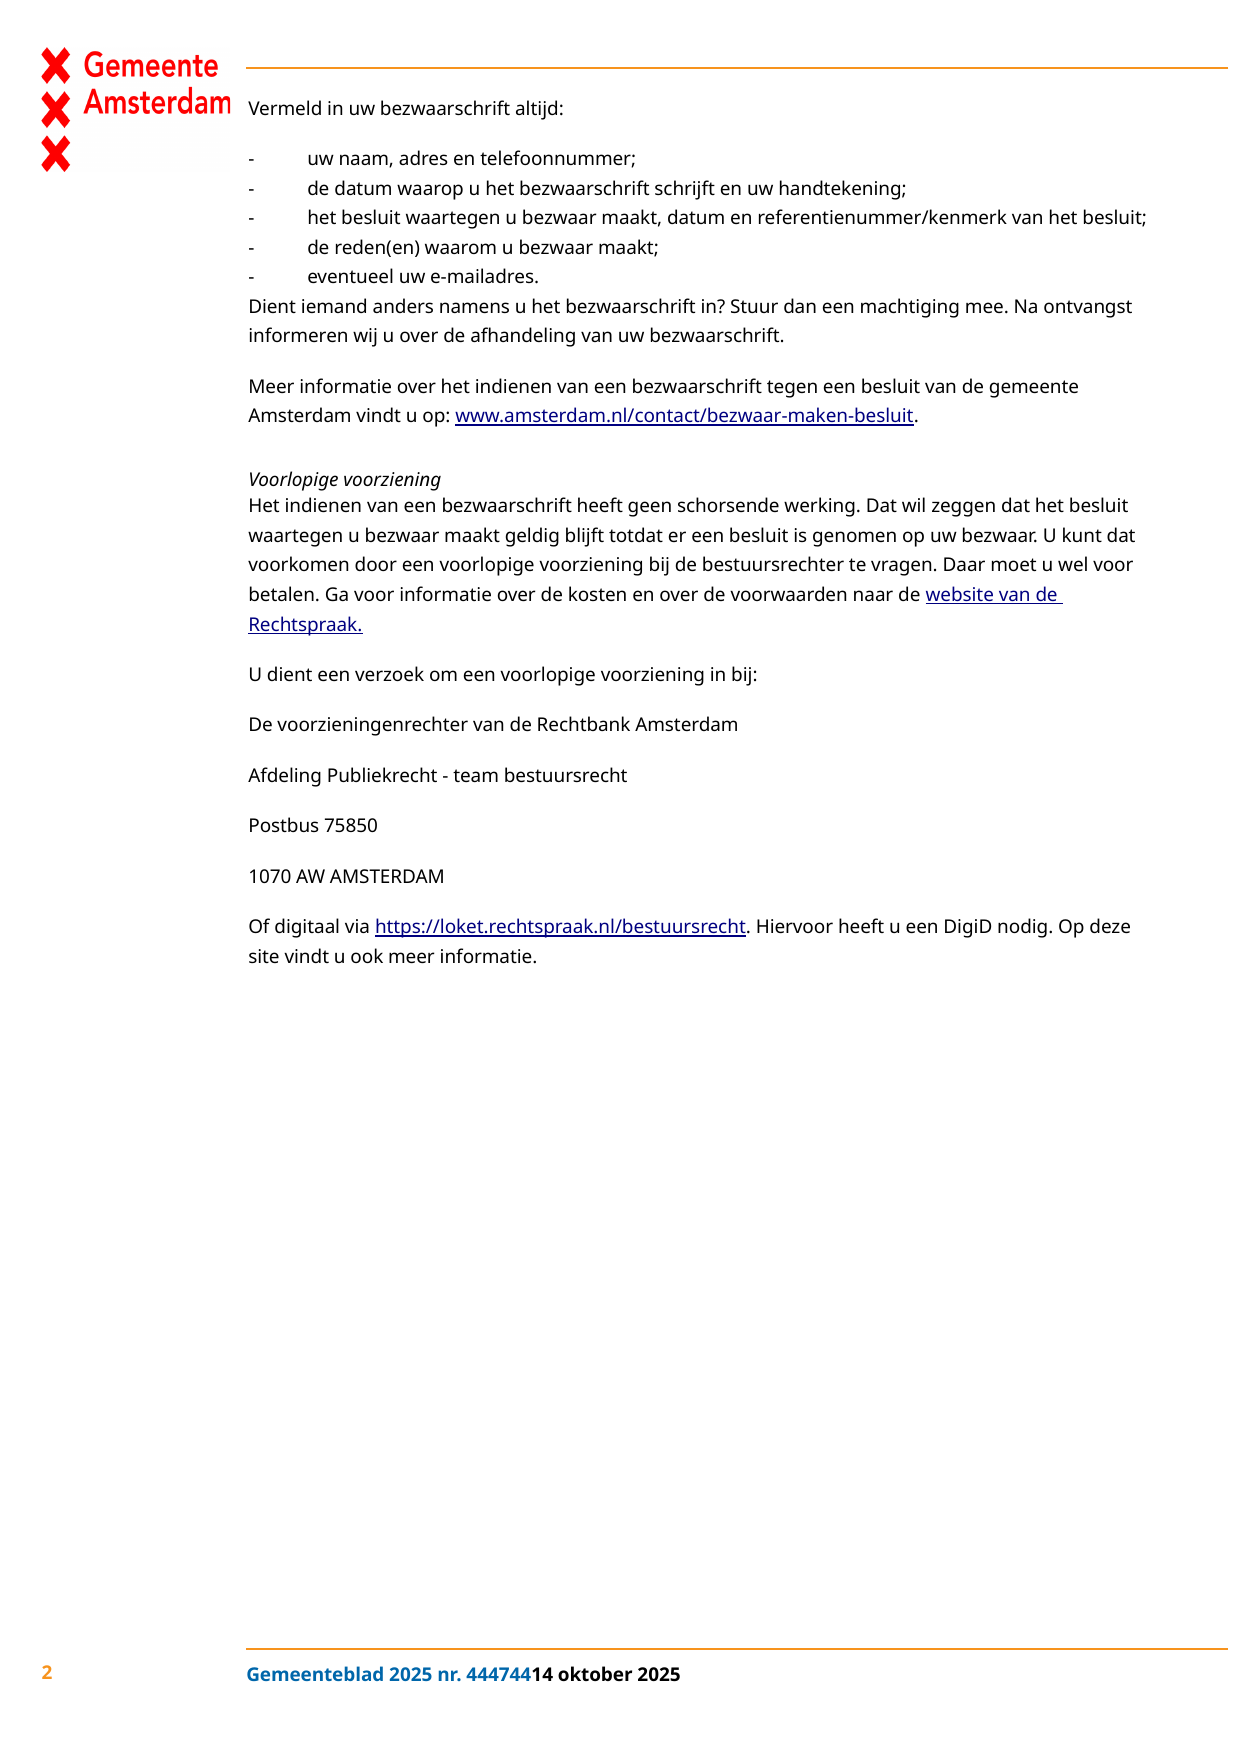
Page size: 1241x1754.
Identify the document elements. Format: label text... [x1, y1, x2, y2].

list eventueel uw e-mailadres. [248, 263, 1152, 289]
text Afdeling Publiekrecht - team bestuursrecht [248, 762, 1152, 788]
text Of digitaal via https://loket.rechtspraak.nl/bestuursrecht. Hiervoor heeft u een DigiD nodig. Op deze site vindt u ook meer informatie. [248, 913, 1152, 968]
list uw naam, adres en telefoonnummer; [248, 145, 1152, 171]
text Voorlopige voorziening [248, 467, 1152, 492]
text De voorzieningenrechter van de Rechtbank Amsterdam [248, 712, 1152, 737]
text 1070 AW AMSTERDAM [248, 863, 1152, 888]
text Postbus 75850 [248, 812, 1152, 838]
text Dient iemand anders namens u het bezwaarschrift in? Stuur dan een machtiging mee. Na ontvangst informeren wij u over de afhandeling van uw bezwaarschrift. [248, 293, 1152, 348]
list de datum waarop u het bezwaarschrift schrijft en uw handtekening; [248, 175, 1152, 201]
list het besluit waartegen u bezwaar maakt, datum en referentienummer/kenmerk van het besluit; [248, 204, 1152, 230]
text Het indienen van een bezwaarschrift heeft geen schorsende werking. Dat wil zeggen dat het besluit waartegen u bezwaar maakt geldig blijft totdat er een besluit is genomen op uw bezwaar. U kunt dat voorkomen door een voorlopige voorziening bij de bestuursrechter te vragen. Daar moet u wel voor betalen. Ga voor informatie over de kosten en over de voorwaarden naar de website van de Rechtspraak. [248, 492, 1152, 636]
text Vermeld in uw bezwaarschrift altijd: [248, 95, 1152, 121]
picture [41, 47, 231, 172]
text U dient een verzoek om een voorlopige voorziening in bij: [248, 661, 1152, 687]
text Meer informatie over het indienen van een bezwaarschrift tegen een besluit van de gemeente Amsterdam vindt u op: www.amsterdam.nl/contact/bezwaar-maken-besluit. [248, 373, 1152, 428]
list de reden(en) waarom u bezwaar maakt; [248, 234, 1152, 260]
